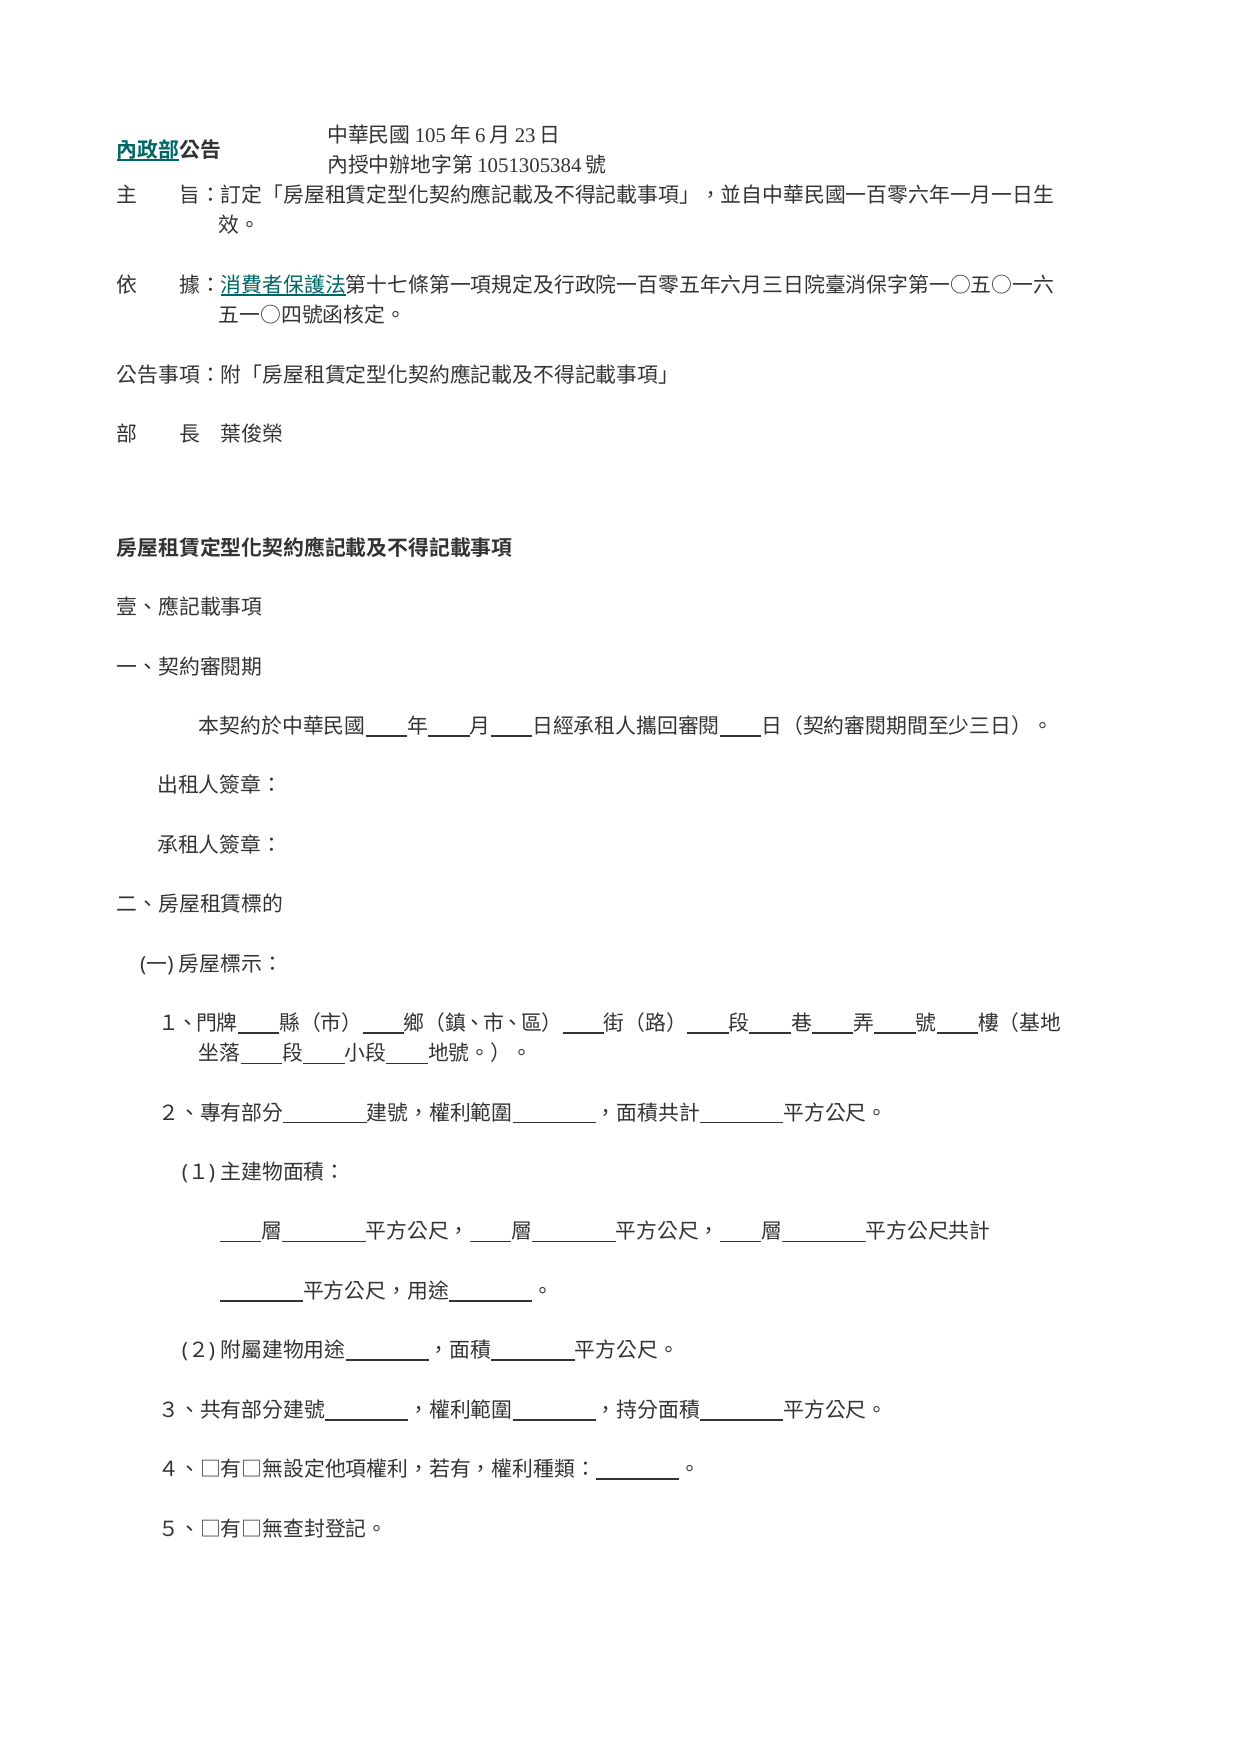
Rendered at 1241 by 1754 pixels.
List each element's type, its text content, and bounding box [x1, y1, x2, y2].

table_cell 主 旨：訂定「房屋租賃定型化契約應記載及不得記載事項」，並自中華民國一百零六年一月一日生效。 依 據：消費者保護法第十七條第一項規定及行政院一百零五年六月三日院臺消保字第一○五○一六五一○四號函核定。 公告事項：附「房屋租賃定型化契約應記載及不得記載事項」 部 長 葉俊榮 房屋租賃定型化契約應記載及不得記載事項 壹、應記載事項 一、契約審閱期 本契約於中華民國 年 月 日經承租人攜回審閱 日（契約審閱期間至少三日）。 出租人簽章： 承租人簽章： 二、房屋租賃標的 (一) 房屋標示： １、門牌 縣（市） 鄉（鎮、市、區） 街（路） 段 巷 弄 號 樓（基地坐落 段 小段 地號。）。 ２、專有部分 建號，權利範圍 ，面積共計 平方公尺。 (１) 主建物面積： 層 平方公尺， 層 平方公尺， 層 平方公尺共計 平方公尺，用途 。 (２) 附屬建物用途 ，面積 平方公尺。 ３、共有部分建號 ，權利範圍 ，持分面積 平方公尺。 ４、□有□無設定他項權利，若有，權利種類： 。 ５、□有□無查封登記。 [116, 179, 1061, 1571]
table_header 內政部公告 [116, 118, 327, 178]
table_header 中華民國105年6月23日 內授中辦地字第1051305384號 [327, 118, 1061, 178]
